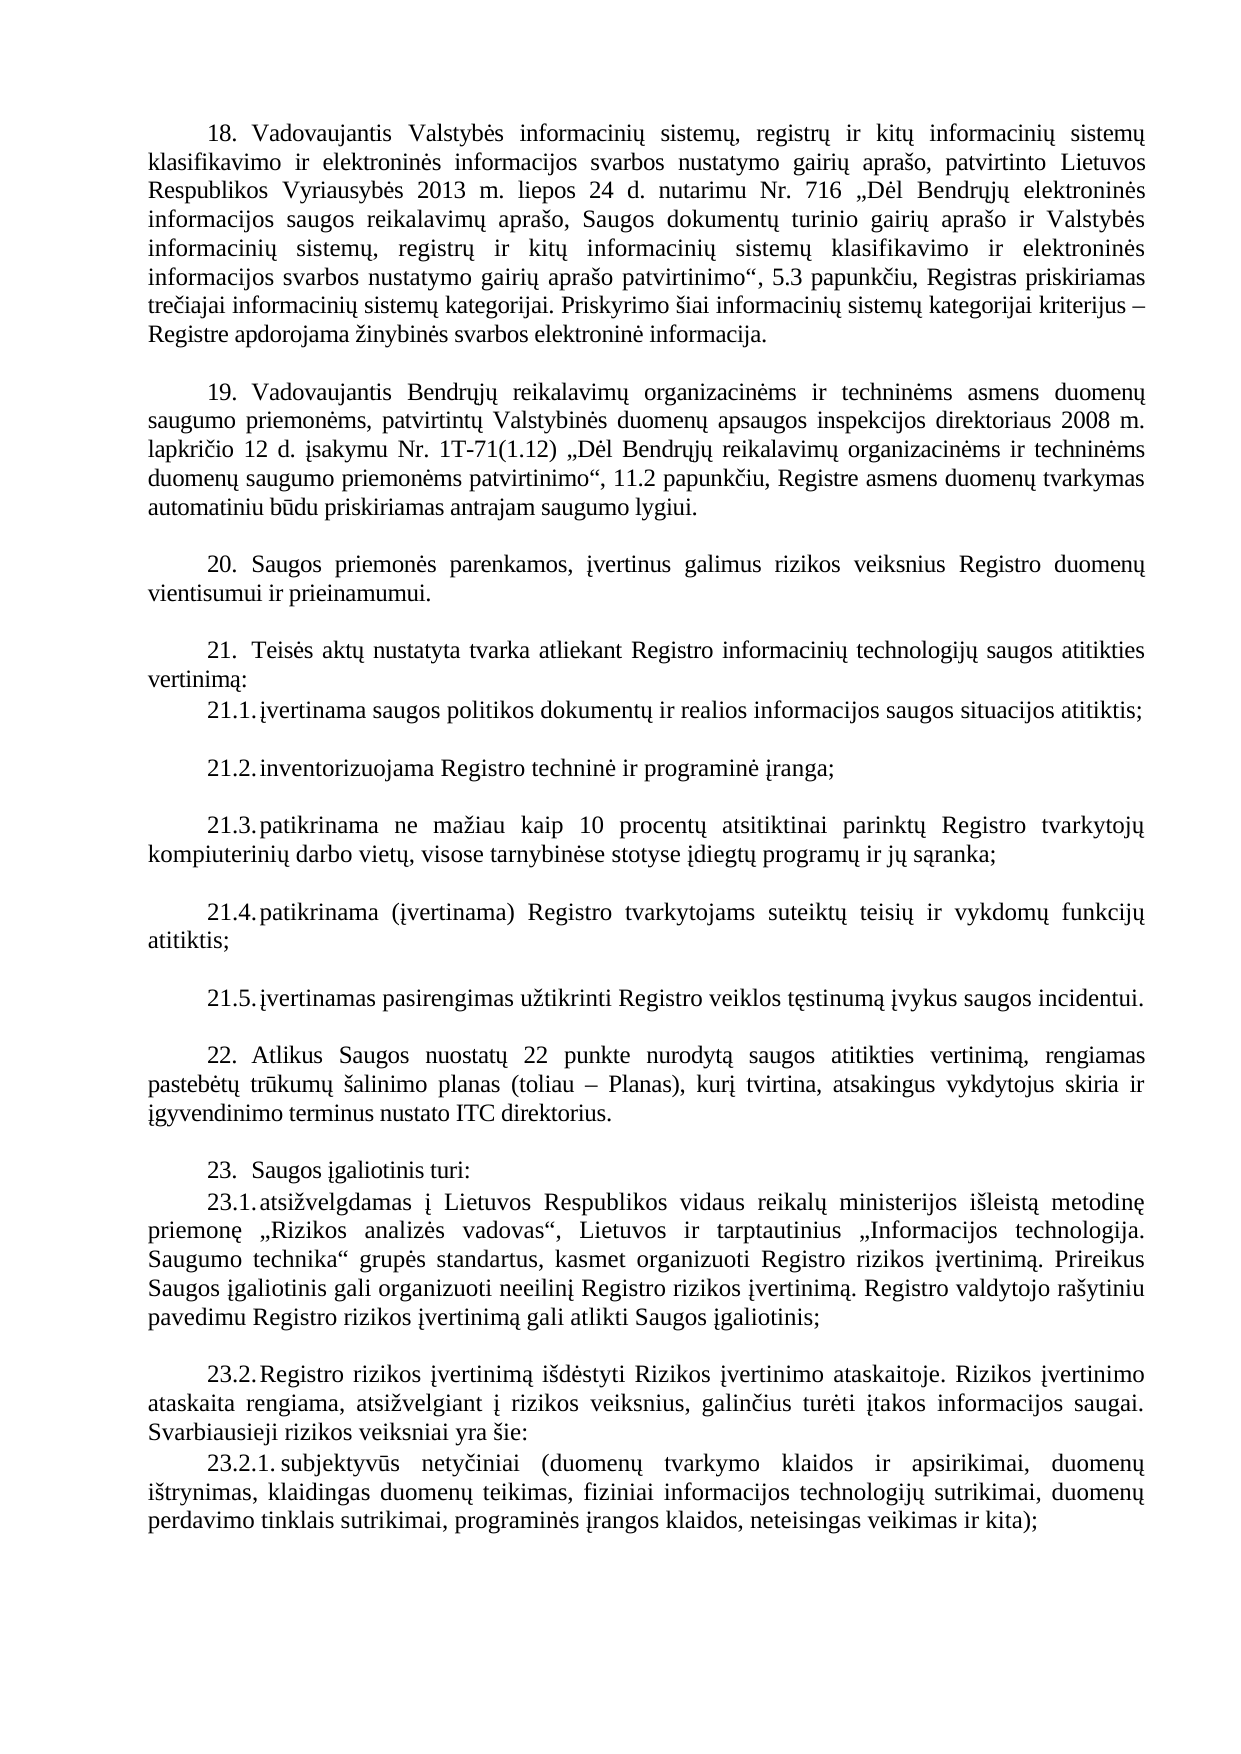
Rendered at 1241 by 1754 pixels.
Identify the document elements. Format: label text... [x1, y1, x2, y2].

text 21.3. patikrinama ne mažiau kaip 10 procentų atsitiktinai parinktų Registro tvarkytojų kompiuterinių darbo vietų, visose tarnybinėse stotyse įdiegtų programų ir jų sąranka; [148, 811, 1146, 868]
text 21.4. patikrinama (įvertinama) Registro tvarkytojams suteiktų teisių ir vykdomų funkcijų atitiktis; [148, 897, 1146, 954]
text 23.1. atsižvelgdamas į Lietuvos Respublikos vidaus reikalų ministerijos išleistą metodinę priemonę „Rizikos analizės vadovas“, Lietuvos ir tarptautinius „Informacijos technologija. Saugumo technika“ grupės standartus, kasmet organizuoti Registro rizikos įvertinimą. Prireikus Saugos įgaliotinis gali organizuoti neeilinį Registro rizikos įvertinimą. Registro valdytojo rašytiniu pavedimu Registro rizikos įvertinimą gali atlikti Saugos įgaliotinis; [148, 1187, 1146, 1330]
text 21. Teisės aktų nustatyta tvarka atliekant Registro informacinių technologijų saugos atitikties vertinimą: [148, 636, 1146, 693]
text 21.1. įvertinama saugos politikos dokumentų ir realios informacijos saugos situacijos atitiktis; [148, 696, 1146, 724]
text 18. Vadovaujantis Valstybės informacinių sistemų, registrų ir kitų informacinių sistemų klasifikavimo ir elektroninės informacijos svarbos nustatymo gairių aprašo, patvirtinto Lietuvos Respublikos Vyriausybės 2013 m. liepos 24 d. nutarimu Nr. 716 „Dėl Bendrųjų elektroninės informacijos saugos reikalavimų aprašo, Saugos dokumentų turinio gairių aprašo ir Valstybės informacinių sistemų, registrų ir kitų informacinių sistemų klasifikavimo ir elektroninės informacijos svarbos nustatymo gairių aprašo patvirtinimo“, 5.3 papunkčiu, Registras priskiriamas trečiajai informacinių sistemų kategorijai. Priskyrimo šiai informacinių sistemų kategorijai kriterijus – Registre apdorojama žinybinės svarbos elektroninė informacija. [148, 118, 1146, 348]
text 22. Atlikus Saugos nuostatų 22 punkte nurodytą saugos atitikties vertinimą, rengiamas pastebėtų trūkumų šalinimo planas (toliau – Planas), kurį tvirtina, atsakingus vykdytojus skiria ir įgyvendinimo terminus nustato ITC direktorius. [148, 1041, 1146, 1127]
text 21.5. įvertinamas pasirengimas užtikrinti Registro veiklos tęstinumą įvykus saugos incidentui. [148, 983, 1146, 1012]
text 21.2. inventorizuojama Registro techninė ir programinė įranga; [148, 753, 1146, 782]
text 23.2.1. subjektyvūs netyčiniai (duomenų tvarkymo klaidos ir apsirikimai, duomenų ištrynimas, klaidingas duomenų teikimas, fiziniai informacijos technologijų sutrikimai, duomenų perdavimo tinklais sutrikimai, programinės įrangos klaidos, neteisingas veikimas ir kita); [148, 1448, 1146, 1534]
text 23.2. Registro rizikos įvertinimą išdėstyti Rizikos įvertinimo ataskaitoje. Rizikos įvertinimo ataskaita rengiama, atsižvelgiant į rizikos veiksnius, galinčius turėti įtakos informacijos saugai. Svarbiausieji rizikos veiksniai yra šie: [148, 1359, 1146, 1445]
text 23. Saugos įgaliotinis turi: [148, 1156, 1146, 1184]
text 20. Saugos priemonės parenkamos, įvertinus galimus rizikos veiksnius Registro duomenų vientisumui ir prieinamumui. [148, 549, 1146, 607]
text 19. Vadovaujantis Bendrųjų reikalavimų organizacinėms ir techninėms asmens duomenų saugumo priemonėms, patvirtintų Valstybinės duomenų apsaugos inspekcijos direktoriaus 2008 m. lapkričio 12 d. įsakymu Nr. 1T-71(1.12) „Dėl Bendrųjų reikalavimų organizacinėms ir techninėms duomenų saugumo priemonėms patvirtinimo“, 11.2 papunkčiu, Registre asmens duomenų tvarkymas automatiniu būdu priskiriamas antrajam saugumo lygiui. [148, 377, 1146, 521]
